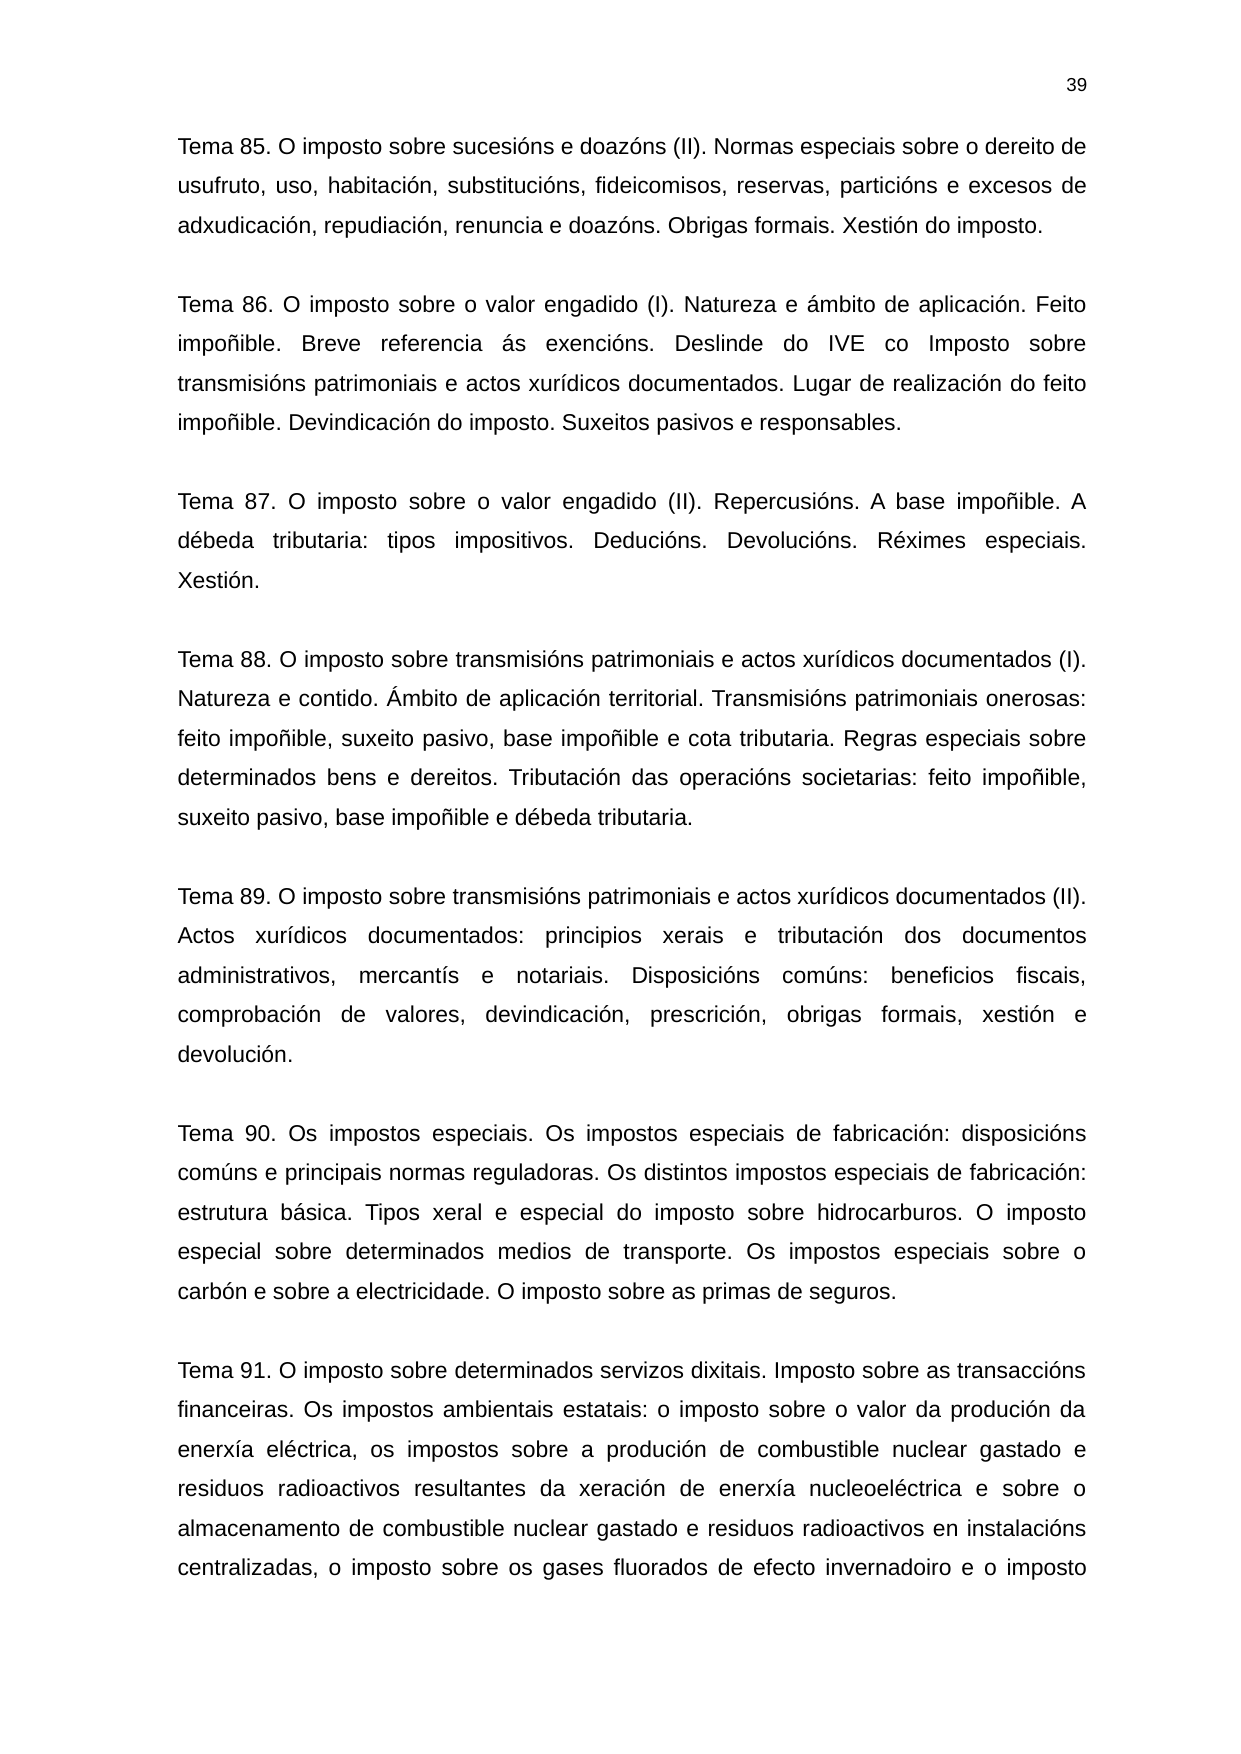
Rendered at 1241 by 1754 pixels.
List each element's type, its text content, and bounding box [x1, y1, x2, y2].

text Tema 88. O imposto sobre transmisións patrimoniais e actos xurídicos documentados (I). Natureza e contido. Ámbito de aplicación territorial. Transmisións patrimoniais onerosas: feito impoñible, suxeito pasivo, base impoñible e cota tributaria. Regras especiais sobre determinados bens e dereitos. Tributación das operacións societarias: feito impoñible, suxeito pasivo, base impoñible e débeda tributaria. [177, 646, 1087, 830]
text Tema 86. O imposto sobre o valor engadido (I). Natureza e ámbito de aplicación. Feito impoñible. Breve referencia ás exencións. Deslinde do IVE co Imposto sobre transmisións patrimoniais e actos xurídicos documentados. Lugar de realización do feito impoñible. Devindicación do imposto. Suxeitos pasivos e responsables. [177, 291, 1087, 435]
text Tema 90. Os impostos especiais. Os impostos especiais de fabricación: disposicións comúns e principais normas reguladoras. Os distintos impostos especiais de fabricación: estrutura básica. Tipos xeral e especial do imposto sobre hidrocarburos. O imposto especial sobre determinados medios de transporte. Os impostos especiais sobre o carbón e sobre a electricidade. O imposto sobre as primas de seguros. [177, 1120, 1087, 1304]
text Tema 87. O imposto sobre o valor engadido (II). Repercusións. A base impoñible. A débeda tributaria: tipos impositivos. Deducións. Devolucións. Réximes especiais. Xestión. [177, 488, 1087, 593]
text Tema 91. O imposto sobre determinados servizos dixitais. Imposto sobre as transaccións financeiras. Os impostos ambientais estatais: o imposto sobre o valor da produción da enerxía eléctrica, os impostos sobre a produción de combustible nuclear gastado e residuos radioactivos resultantes da xeración de enerxía nucleoeléctrica e sobre o almacenamento de combustible nuclear gastado e residuos radioactivos en instalacións centralizadas, o imposto sobre os gases fluorados de efecto invernadoiro e o imposto [177, 1357, 1087, 1580]
text Tema 85. O imposto sobre sucesións e doazóns (II). Normas especiais sobre o dereito de usufruto, uso, habitación, substitucións, fideicomisos, reservas, particións e excesos de adxudicación, repudiación, renuncia e doazóns. Obrigas formais. Xestión do imposto. [177, 133, 1087, 238]
text Tema 89. O imposto sobre transmisións patrimoniais e actos xurídicos documentados (II). Actos xurídicos documentados: principios xerais e tributación dos documentos administrativos, mercantís e notariais. Disposicións comúns: beneficios fiscais, comprobación de valores, devindicación, prescrición, obrigas formais, xestión e devolución. [177, 883, 1087, 1067]
